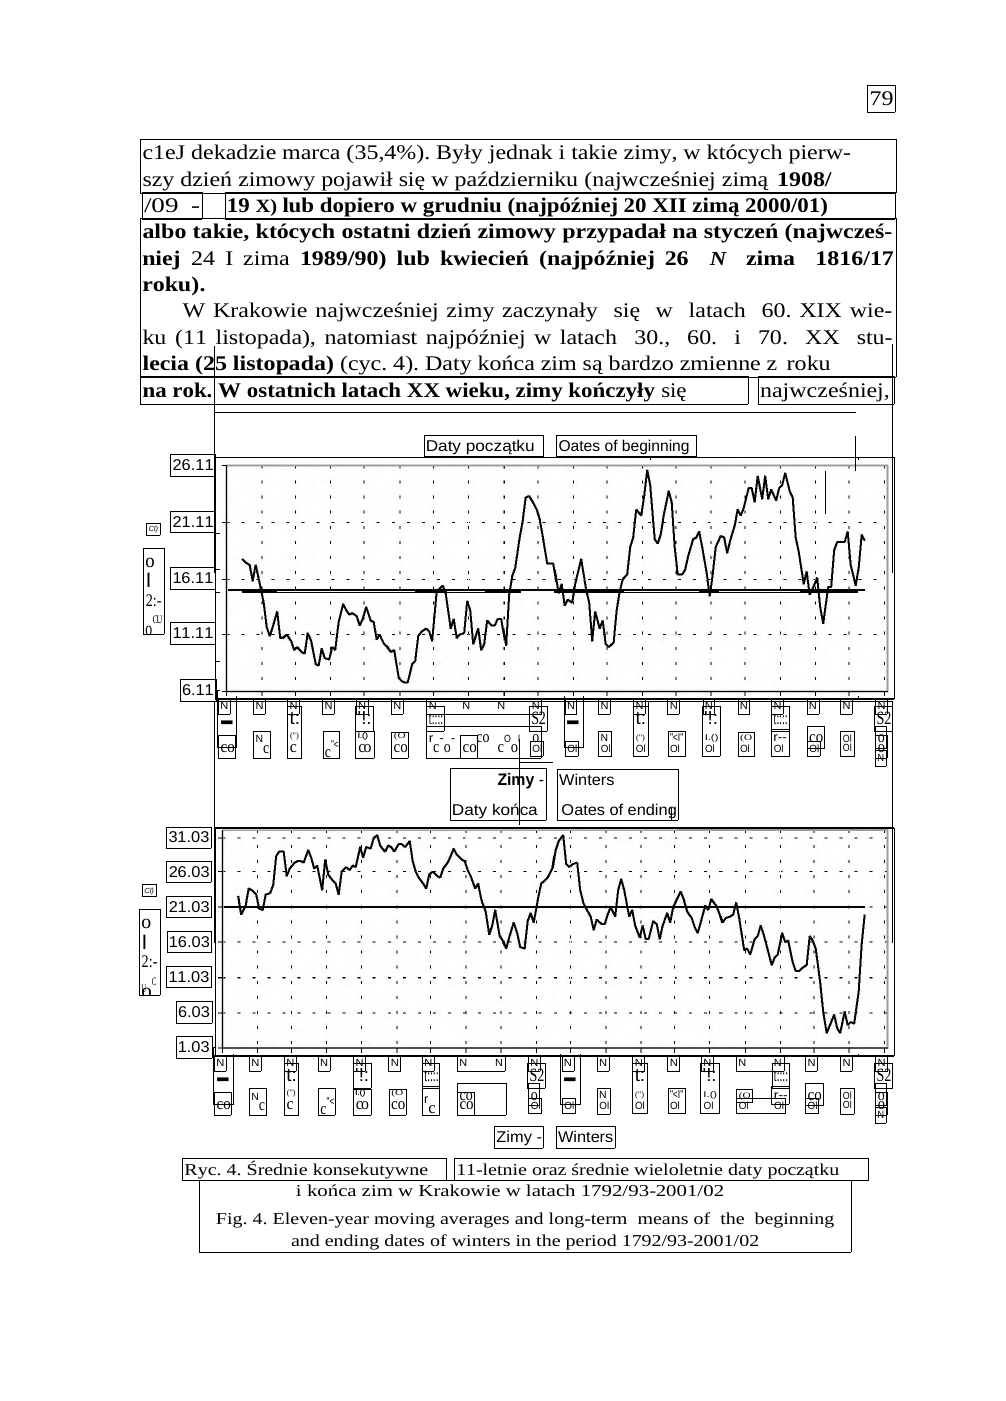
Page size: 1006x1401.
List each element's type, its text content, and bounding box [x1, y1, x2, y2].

text o [878, 727, 886, 735]
text co [459, 1094, 474, 1113]
text t: [286, 1064, 298, 1086]
text - [563, 1057, 580, 1102]
text i końca zim w Krakowie w latach 1792/93-2001/02 [296, 1181, 851, 1200]
picture [220, 460, 890, 696]
text Ol [532, 742, 543, 754]
text N [842, 1057, 852, 1069]
text "<I" [670, 732, 684, 744]
text Ol [705, 743, 720, 754]
text 21.03 [168, 897, 211, 915]
text '!: [702, 1064, 719, 1086]
text S2 [876, 1064, 892, 1086]
text S2 [529, 1064, 545, 1086]
text Zimy - [497, 770, 519, 789]
text I.() [704, 733, 720, 743]
text co [807, 1084, 822, 1103]
text Ol [635, 1100, 647, 1111]
text - [566, 702, 583, 745]
text oCU [141, 971, 160, 995]
text t:::: [424, 1064, 439, 1086]
text N [669, 702, 679, 712]
text co [220, 737, 235, 756]
text Ol [809, 742, 820, 754]
text Oates of ending [561, 800, 678, 818]
text 26.11 [172, 456, 214, 474]
text c1eJ dekadzie marca (35,4%). Były jednak i takie zimy, w któcych pierw- szy dzień zimowy pojawił się w październiku (najwcześniej zimą 1908/ [142, 140, 883, 191]
text 19 X) lub dopiero w grudniu (najpóźniej 20 XII zimą 2000/01) [227, 193, 895, 217]
text N [600, 702, 610, 712]
text (O [739, 1091, 752, 1098]
text Cl) [144, 886, 156, 894]
text N [530, 1057, 540, 1063]
text co [462, 737, 477, 756]
text najwcześniej, [760, 378, 892, 402]
text r-- [774, 1088, 789, 1102]
text (O [393, 733, 408, 740]
text I.() [703, 1090, 719, 1100]
text Ryc. 4. Średnie konsekutywne [184, 1159, 446, 1178]
text S2 [531, 707, 547, 729]
text N [600, 733, 611, 744]
text (") [636, 733, 648, 743]
text - [215, 1057, 232, 1092]
text N [324, 702, 334, 712]
text 6.11 [182, 681, 215, 699]
text t: [635, 707, 648, 729]
text N [355, 1057, 365, 1063]
text W Krakowie najwcześniej zimy zaczynały się w latach 60. XIX wie- ku (11 listopada), natomiast najpóźniej w latach 30., 60. i 70. XX stu- lecia (25 listopada) (cyc. 4). Daty końca zim są bardzo zmienne z roku [142, 298, 894, 375]
text Ol [703, 1100, 719, 1112]
text Ol Ol [738, 1099, 785, 1112]
text Ol Ol [843, 1092, 853, 1111]
text o [531, 1084, 539, 1098]
text N [391, 1057, 400, 1069]
text 16.11 [172, 569, 215, 587]
text N [703, 1057, 713, 1063]
text N [564, 1057, 574, 1069]
text Nco [255, 733, 270, 758]
text "<I" [670, 1089, 684, 1101]
text 11.11 [172, 624, 215, 642]
text '!: [704, 707, 720, 729]
text 26.03 [168, 862, 211, 880]
text Ol [773, 744, 788, 754]
text (") [635, 1091, 647, 1100]
text 16.03 [169, 932, 211, 950]
text N [599, 1057, 609, 1069]
text albo takie, któcych ostatni dzień zimowy przypadał na styczeń (najwcześ- niej 24 I zima 1989/90) lub kwiecień (najpóźniej 26 N zima 1816/17 roku). [142, 219, 894, 296]
text I.() [357, 733, 373, 739]
text Ol [564, 1099, 575, 1112]
text (O [740, 733, 754, 743]
text I.() [354, 1091, 371, 1097]
text N [220, 702, 230, 712]
text co cOol [459, 1084, 506, 1115]
text o I 2:- [141, 913, 158, 971]
text Ol [740, 743, 754, 754]
text Ol [807, 1099, 818, 1112]
text Ol Ol [843, 735, 853, 754]
text Ol [567, 742, 578, 754]
text t:::: [774, 1064, 789, 1086]
text 21.11 [172, 512, 214, 530]
text Winters [558, 1128, 615, 1146]
text N [807, 1057, 817, 1069]
text Fig. 4. Eleven-year moving averages and long-term means of the beginning and ending dates of winters in the period 1792/93-2001/02 [213, 1209, 837, 1250]
text Zimy - [520, 770, 546, 789]
text N [599, 1090, 610, 1101]
text N [842, 702, 852, 712]
text co [393, 740, 408, 756]
text N [255, 702, 265, 712]
text co [289, 740, 301, 758]
text N N [459, 1057, 504, 1069]
text 11-letnie oraz średnie wieloletnie daty początku [456, 1159, 868, 1178]
text c"<oI" [324, 732, 339, 758]
text N [567, 702, 576, 712]
text o [878, 737, 887, 750]
text N [634, 1057, 644, 1063]
text t:::: [429, 707, 444, 726]
text co [216, 1094, 231, 1113]
text N [320, 1057, 330, 1069]
text 11.03 [168, 967, 211, 986]
text Daty początku - [426, 437, 543, 456]
text t: [289, 707, 301, 729]
text - [219, 702, 236, 735]
text (") [290, 733, 301, 740]
text N [669, 1057, 679, 1069]
text t: [634, 1064, 647, 1086]
text /09 - [144, 193, 202, 217]
text c"<oI" [320, 1089, 335, 1115]
text N [424, 1057, 434, 1063]
text N N [738, 1057, 783, 1069]
text Ol [636, 743, 648, 754]
text N [739, 702, 749, 712]
text Daty końca - [452, 800, 519, 820]
text o [878, 1094, 887, 1107]
text co [391, 1097, 406, 1113]
text 31.03 [168, 828, 211, 846]
text Winters [559, 771, 678, 789]
text na rok. [142, 378, 214, 402]
text co [809, 727, 824, 746]
text Ol [531, 1099, 541, 1112]
text (O [391, 1091, 406, 1097]
text Oates of beginning [558, 437, 696, 454]
text r-- [773, 731, 788, 744]
text N [286, 1057, 296, 1063]
text Ol [601, 744, 611, 754]
text oCU [145, 610, 164, 627]
text Daty końca - [520, 800, 546, 820]
text N [809, 702, 818, 712]
text rc-o- co cOol o [428, 727, 541, 756]
text (") [287, 1091, 298, 1097]
text N [877, 752, 886, 764]
text o I 2:- [145, 551, 162, 610]
text rc-o- [424, 1088, 439, 1115]
text W ostatnich latach XX wieku, zimy kończyły się [215, 378, 748, 402]
text N N N N [435, 702, 532, 712]
text N [216, 1057, 226, 1069]
text o [878, 1084, 886, 1092]
text N [877, 1057, 887, 1063]
picture [216, 829, 890, 1054]
text Cl) [148, 524, 160, 533]
text co [358, 739, 373, 756]
text Zimy - [496, 1128, 543, 1146]
text co [286, 1097, 298, 1115]
text N [393, 702, 403, 712]
text S2 [876, 707, 892, 729]
text '!: [357, 707, 373, 729]
text N [251, 1057, 261, 1069]
text t:::: [773, 707, 788, 729]
text Ol [670, 744, 684, 754]
text '!: [355, 1064, 371, 1086]
text 6.03 [178, 1003, 212, 1021]
text N [877, 1109, 886, 1121]
text Nco [251, 1090, 266, 1115]
text co [356, 1097, 371, 1113]
text Ol [670, 1101, 684, 1111]
text 79 [869, 86, 895, 110]
text Ol [599, 1101, 610, 1112]
text 1.03 [178, 1038, 212, 1056]
